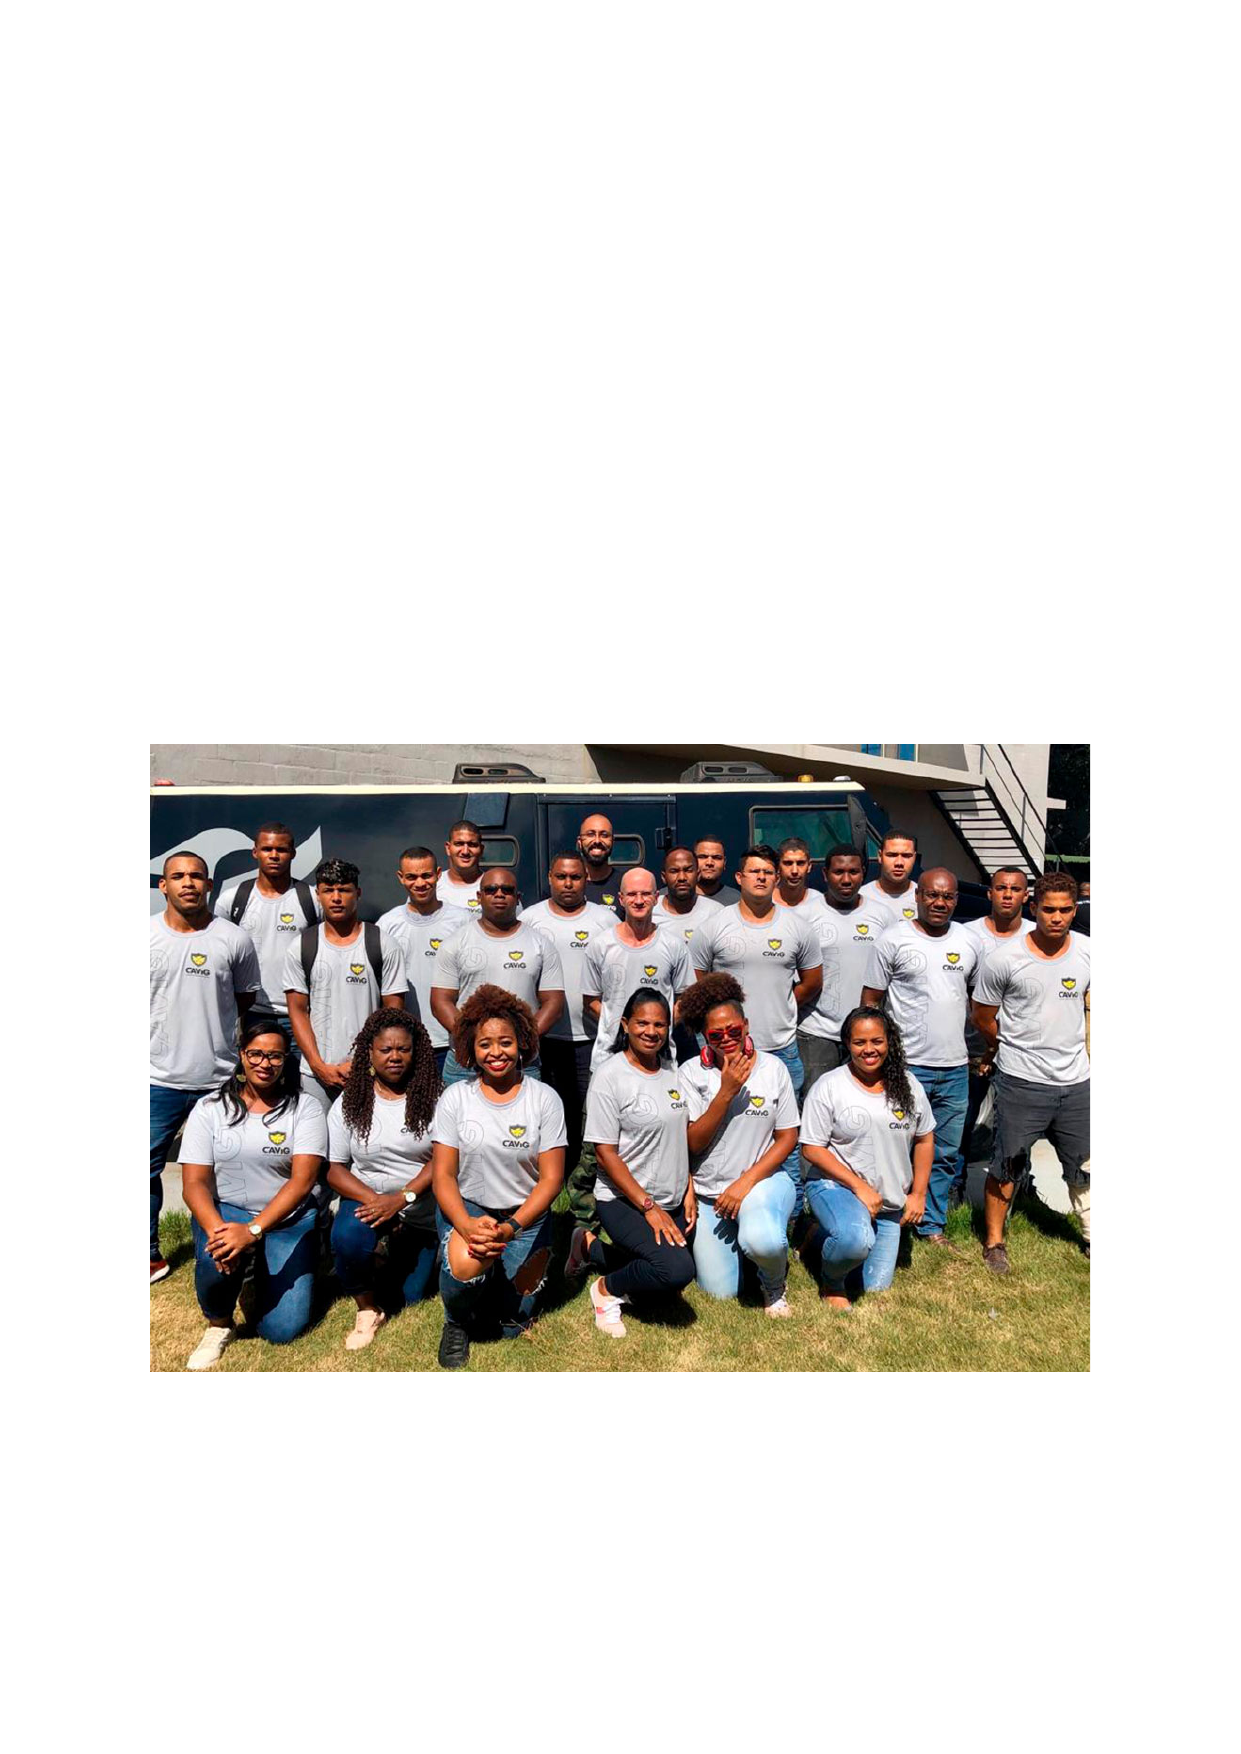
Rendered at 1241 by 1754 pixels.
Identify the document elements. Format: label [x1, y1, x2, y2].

picture [150, 744, 1091, 1372]
